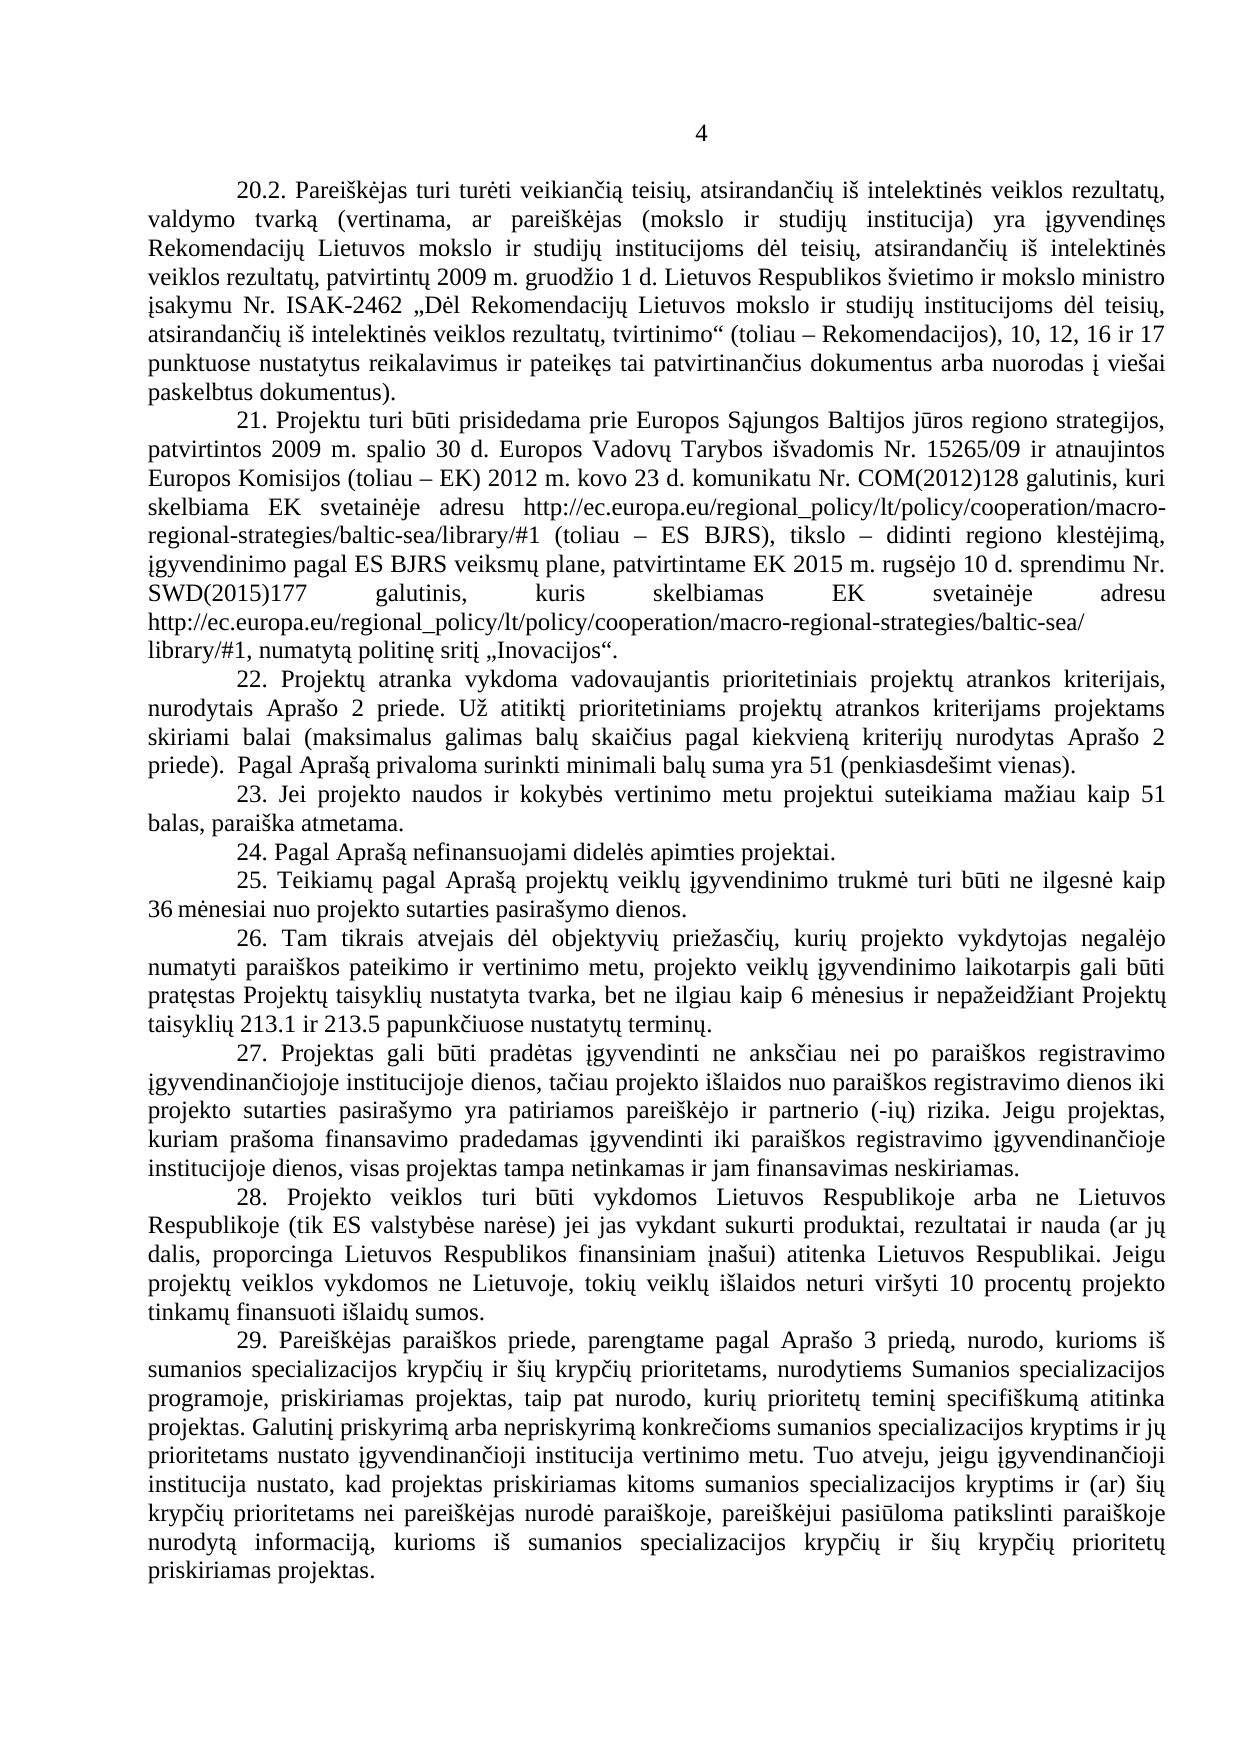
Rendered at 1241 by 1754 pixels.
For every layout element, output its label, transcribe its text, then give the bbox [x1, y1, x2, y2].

text 28. Projekto veiklos turi būti vykdomos Lietuvos Respublikoje arba ne Lietuvos Respublikoje (tik ES valstybėse narėse) jei jas vykdant sukurti produktai, rezultatai ir nauda (ar jų dalis, proporcinga Lietuvos Respublikos finansiniam įnašui) atitenka Lietuvos Respublikai. Jeigu projektų veiklos vykdomos ne Lietuvoje, tokių veiklų išlaidos neturi viršyti 10 procentų projekto tinkamų finansuoti išlaidų sumos. [148, 1182, 1167, 1326]
text 21. Projektu turi būti prisidedama prie Europos Sąjungos Baltijos jūros regiono strategijos, patvirtintos 2009 m. spalio 30 d. Europos Vadovų Tarybos išvadomis Nr. 15265/09 ir atnaujintos Europos Komisijos (toliau – EK) 2012 m. kovo 23 d. komunikatu Nr. COM(2012)128 galutinis, kuri skelbiama EK svetainėje adresu http://ec.europa.eu/regional_policy/lt/policy/cooperation/macro-regional-strategies/baltic-sea/library/#1 (toliau – ES BJRS), tikslo – didinti regiono klestėjimą, įgyvendinimo pagal ES BJRS veiksmų plane, patvirtintame EK 2015 m. rugsėjo 10 d. sprendimu Nr. SWD(2015)177 galutinis, kuris skelbiamas EK svetainėje adresu http://ec.europa.eu/regional_policy/lt/policy/cooperation/macro-regional-strategies/baltic-sea/library/#1, numatytą politinę sritį „Inovacijos“. [148, 406, 1167, 664]
text 29. Pareiškėjas paraiškos priede, parengtame pagal Aprašo 3 priedą, nurodo, kurioms iš sumanios specializacijos krypčių ir šių krypčių prioritetams, nurodytiems Sumanios specializacijos programoje, priskiriamas projektas, taip pat nurodo, kurių prioritetų teminį specifiškumą atitinka projektas. Galutinį priskyrimą arba nepriskyrimą konkrečioms sumanios specializacijos kryptims ir jų prioritetams nustato įgyvendinančioji institucija vertinimo metu. Tuo atveju, jeigu įgyvendinančioji institucija nustato, kad projektas priskiriamas kitoms sumanios specializacijos kryptims ir (ar) šių krypčių prioritetams nei pareiškėjas nurodė paraiškoje, pareiškėjui pasiūloma patikslinti paraiškoje nurodytą informaciją, kurioms iš sumanios specializacijos krypčių ir šių krypčių prioritetų priskiriamas projektas. [148, 1326, 1167, 1584]
text 27. Projektas gali būti pradėtas įgyvendinti ne anksčiau nei po paraiškos registravimo įgyvendinančiojoje institucijoje dienos, tačiau projekto išlaidos nuo paraiškos registravimo dienos iki projekto sutarties pasirašymo yra patiriamos pareiškėjo ir partnerio (-ių) rizika. Jeigu projektas, kuriam prašoma finansavimo pradedamas įgyvendinti iki paraiškos registravimo įgyvendinančioje institucijoje dienos, visas projektas tampa netinkamas ir jam finansavimas neskiriamas. [148, 1038, 1167, 1182]
text 20.2. Pareiškėjas turi turėti veikiančią teisių, atsirandančių iš intelektinės veiklos rezultatų, valdymo tvarką (vertinama, ar pareiškėjas (mokslo ir studijų institucija) yra įgyvendinęs Rekomendacijų Lietuvos mokslo ir studijų institucijoms dėl teisių, atsirandančių iš intelektinės veiklos rezultatų, patvirtintų 2009 m. gruodžio 1 d. Lietuvos Respublikos švietimo ir mokslo ministro įsakymu Nr. ISAK-2462 „Dėl Rekomendacijų Lietuvos mokslo ir studijų institucijoms dėl teisių, atsirandančių iš intelektinės veiklos rezultatų, tvirtinimo“ (toliau – Rekomendacijos), 10, 12, 16 ir 17 punktuose nustatytus reikalavimus ir pateikęs tai patvirtinančius dokumentus arba nuorodas į viešai paskelbtus dokumentus). [148, 176, 1167, 406]
text 23. Jei projekto naudos ir kokybės vertinimo metu projektui suteikiama mažiau kaip 51 balas, paraiška atmetama. [148, 779, 1167, 837]
text 25. Teikiamų pagal Aprašą projektų veiklų įgyvendinimo trukmė turi būti ne ilgesnė kaip 36 mėnesiai nuo projekto sutarties pasirašymo dienos. [148, 866, 1167, 923]
text 26. Tam tikrais atvejais dėl objektyvių priežasčių, kurių projekto vykdytojas negalėjo numatyti paraiškos pateikimo ir vertinimo metu, projekto veiklų įgyvendinimo laikotarpis gali būti pratęstas Projektų taisyklių nustatyta tvarka, bet ne ilgiau kaip 6 mėnesius ir nepažeidžiant Projektų taisyklių 213.1 ir 213.5 papunkčiuose nustatytų terminų. [148, 923, 1167, 1038]
text 24. Pagal Aprašą nefinansuojami didelės apimties projektai. [148, 837, 1167, 866]
text 22. Projektų atranka vykdoma vadovaujantis prioritetiniais projektų atrankos kriterijais, nurodytais Aprašo 2 priede. Už atitiktį prioritetiniams projektų atrankos kriterijams projektams skiriami balai (maksimalus galimas balų skaičius pagal kiekvieną kriterijų nurodytas Aprašo 2 priede). Pagal Aprašą privaloma surinkti minimali balų suma yra 51 (penkiasdešimt vienas). [148, 664, 1167, 779]
